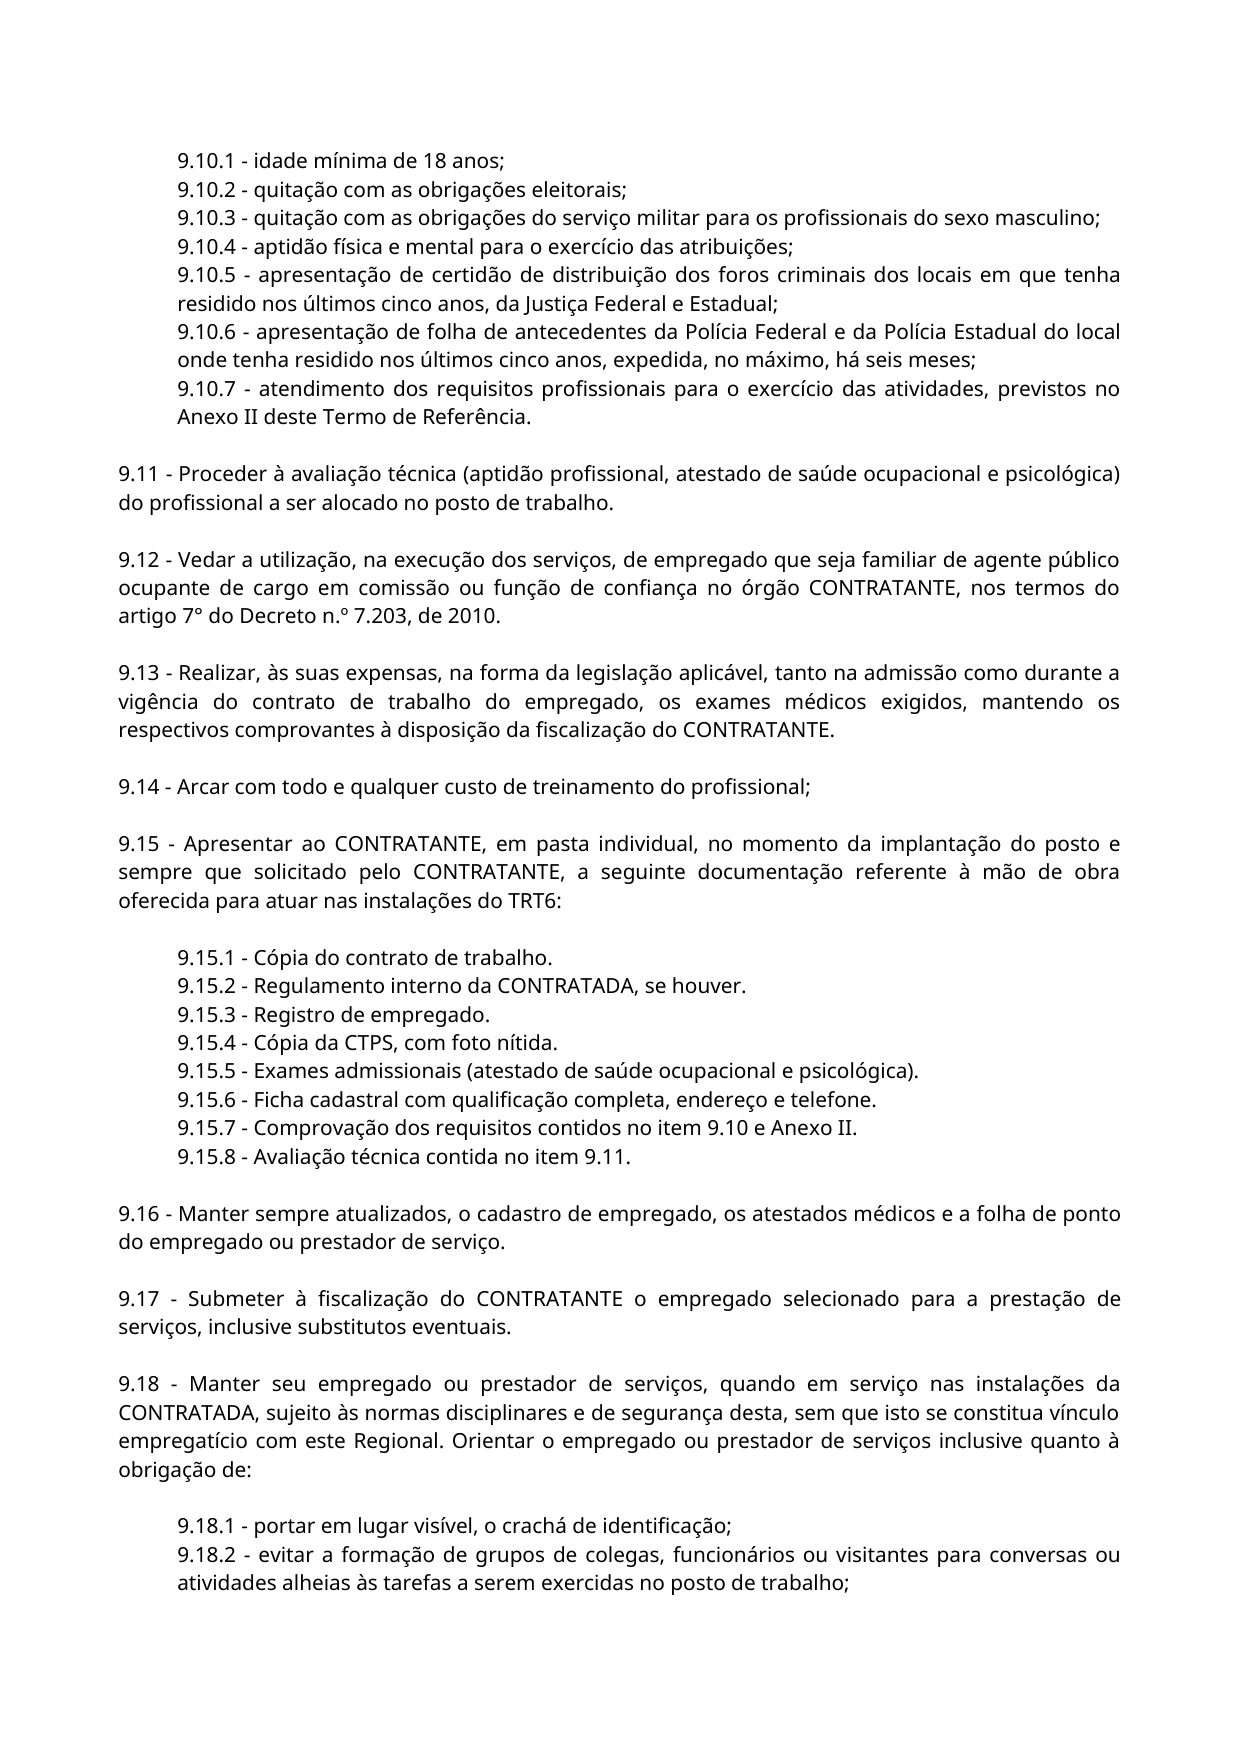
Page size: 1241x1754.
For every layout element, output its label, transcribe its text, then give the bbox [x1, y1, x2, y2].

text 9.15.1 - Cópia do contrato de trabalho. [177, 943, 1122, 971]
text 9.10.1 - idade mínima de 18 anos; [177, 147, 1122, 175]
text 9.15.4 - Cópia da CTPS, com foto nítida. [177, 1028, 1122, 1057]
text 9.11 - Proceder à avaliação técnica (aptidão profissional, atestado de saúde ocupacional e psicológica) do profissional a ser alocado no posto de trabalho. [118, 459, 1122, 516]
text 9.15.2 - Regulamento interno da CONTRATADA, se houver. [177, 971, 1122, 1000]
text 9.15.3 - Registro de empregado. [177, 1000, 1122, 1028]
text 9.10.7 - atendimento dos requisitos profissionais para o exercício das atividades, previstos no Anexo II deste Termo de Referência. [177, 374, 1122, 431]
text 9.10.3 - quitação com as obrigações do serviço militar para os profissionais do sexo masculino; [177, 203, 1122, 232]
text 9.15 - Apresentar ao CONTRATANTE, em pasta individual, no momento da implantação do posto e sempre que solicitado pelo CONTRATANTE, a seguinte documentação referente à mão de obra oferecida para atuar nas instalações do TRT6: [118, 829, 1122, 914]
text 9.18 - Manter seu empregado ou prestador de serviços, quando em serviço nas instalações da CONTRATADA, sujeito às normas disciplinares e de segurança desta, sem que isto se constitua vínculo empregatício com este Regional. Orientar o empregado ou prestador de serviços inclusive quanto à obrigação de: [118, 1369, 1122, 1483]
text 9.17 - Submeter à fiscalização do CONTRATANTE o empregado selecionado para a prestação de serviços, inclusive substitutos eventuais. [118, 1284, 1122, 1341]
text 9.13 - Realizar, às suas expensas, na forma da legislação aplicável, tanto na admissão como durante a vigência do contrato de trabalho do empregado, os exames médicos exigidos, mantendo os respectivos comprovantes à disposição da fiscalização do CONTRATANTE. [118, 658, 1122, 744]
text 9.14 - Arcar com todo e qualquer custo de treinamento do profissional; [118, 772, 1122, 801]
text 9.10.4 - aptidão física e mental para o exercício das atribuições; [177, 232, 1122, 260]
text 9.15.6 - Ficha cadastral com qualificação completa, endereço e telefone. [177, 1085, 1122, 1113]
text 9.16 - Manter sempre atualizados, o cadastro de empregado, os atestados médicos e a folha de ponto do empregado ou prestador de serviço. [118, 1199, 1122, 1256]
text 9.18.1 - portar em lugar visível, o crachá de identificação; [177, 1512, 1122, 1540]
text 9.15.8 - Avaliação técnica contida no item 9.11. [177, 1142, 1122, 1170]
text 9.10.5 - apresentação de certidão de distribuição dos foros criminais dos locais em que tenha residido nos últimos cinco anos, da Justiça Federal e Estadual; [177, 260, 1122, 317]
text 9.18.2 - evitar a formação de grupos de colegas, funcionários ou visitantes para conversas ou atividades alheias às tarefas a serem exercidas no posto de trabalho; [177, 1540, 1122, 1597]
text 9.10.6 - apresentação de folha de antecedentes da Polícia Federal e da Polícia Estadual do local onde tenha residido nos últimos cinco anos, expedida, no máximo, há seis meses; [177, 317, 1122, 374]
text 9.12 - Vedar a utilização, na execução dos serviços, de empregado que seja familiar de agente público ocupante de cargo em comissão ou função de confiança no órgão CONTRATANTE, nos termos do artigo 7° do Decreto n.º 7.203, de 2010. [118, 545, 1122, 630]
text 9.15.5 - Exames admissionais (atestado de saúde ocupacional e psicológica). [177, 1057, 1122, 1085]
text 9.10.2 - quitação com as obrigações eleitorais; [177, 175, 1122, 203]
text 9.15.7 - Comprovação dos requisitos contidos no item 9.10 e Anexo II. [177, 1113, 1122, 1142]
